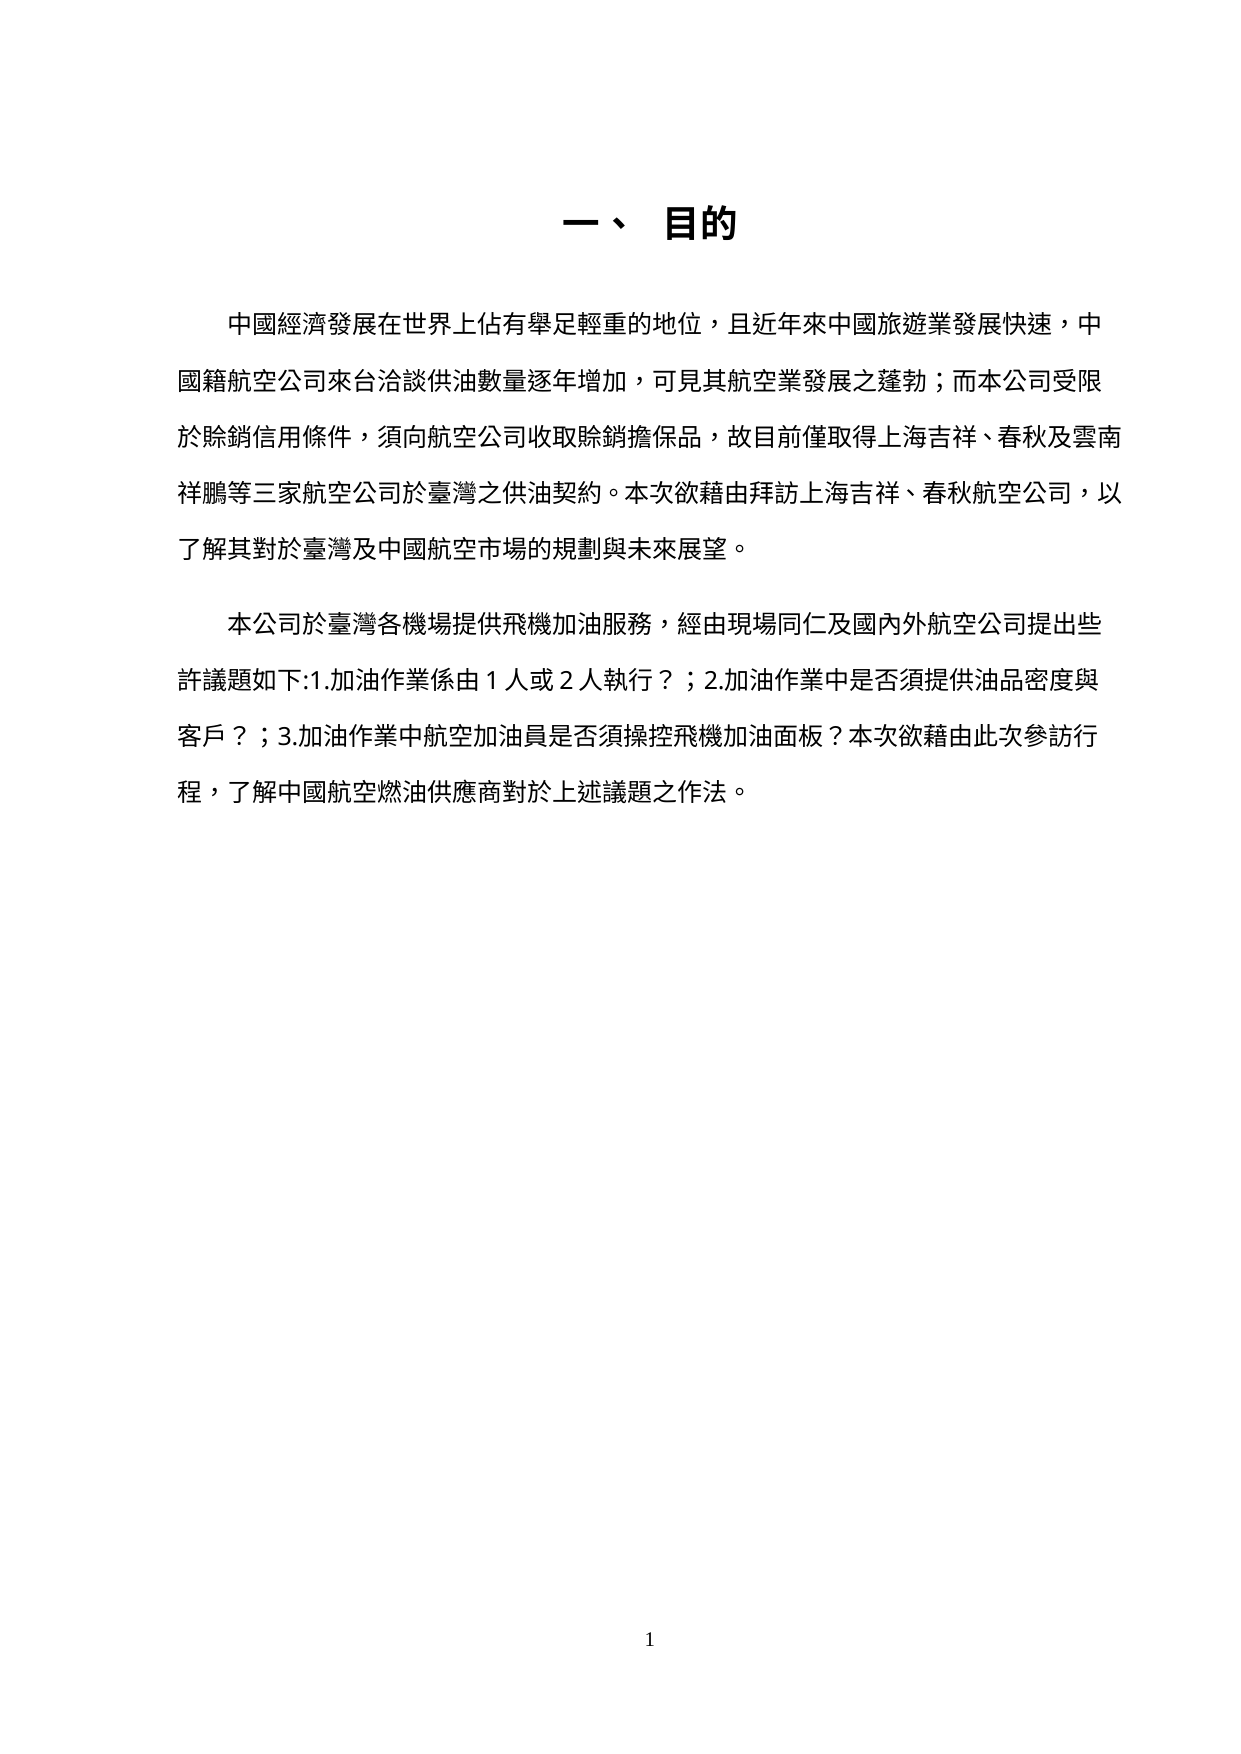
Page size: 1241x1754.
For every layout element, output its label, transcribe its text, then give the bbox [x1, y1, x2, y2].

subtitle 目的 [177, 183, 1122, 258]
text 本公司於臺灣各機場提供飛機加油服務，經由現場同仁及國內外航空公司提出些許議題如下:1.加油作業係由1人或2人執行？；2.加油作業中是否須提供油品密度與客戶？；3.加油作業中航空加油員是否須操控飛機加油面板？本次欲藉由此次參訪行程，了解中國航空燃油供應商對於上述議題之作法。 [177, 603, 1122, 810]
text 中國經濟發展在世界上佔有舉足輕重的地位，且近年來中國旅遊業發展快速，中國籍航空公司來台洽談供油數量逐年增加，可見其航空業發展之蓬勃；而本公司受限於賒銷信用條件，須向航空公司收取賒銷擔保品，故目前僅取得上海吉祥、春秋及雲南祥鵬等三家航空公司於臺灣之供油契約。本次欲藉由拜訪上海吉祥、春秋航空公司，以了解其對於臺灣及中國航空市場的規劃與未來展望。 [177, 304, 1122, 567]
